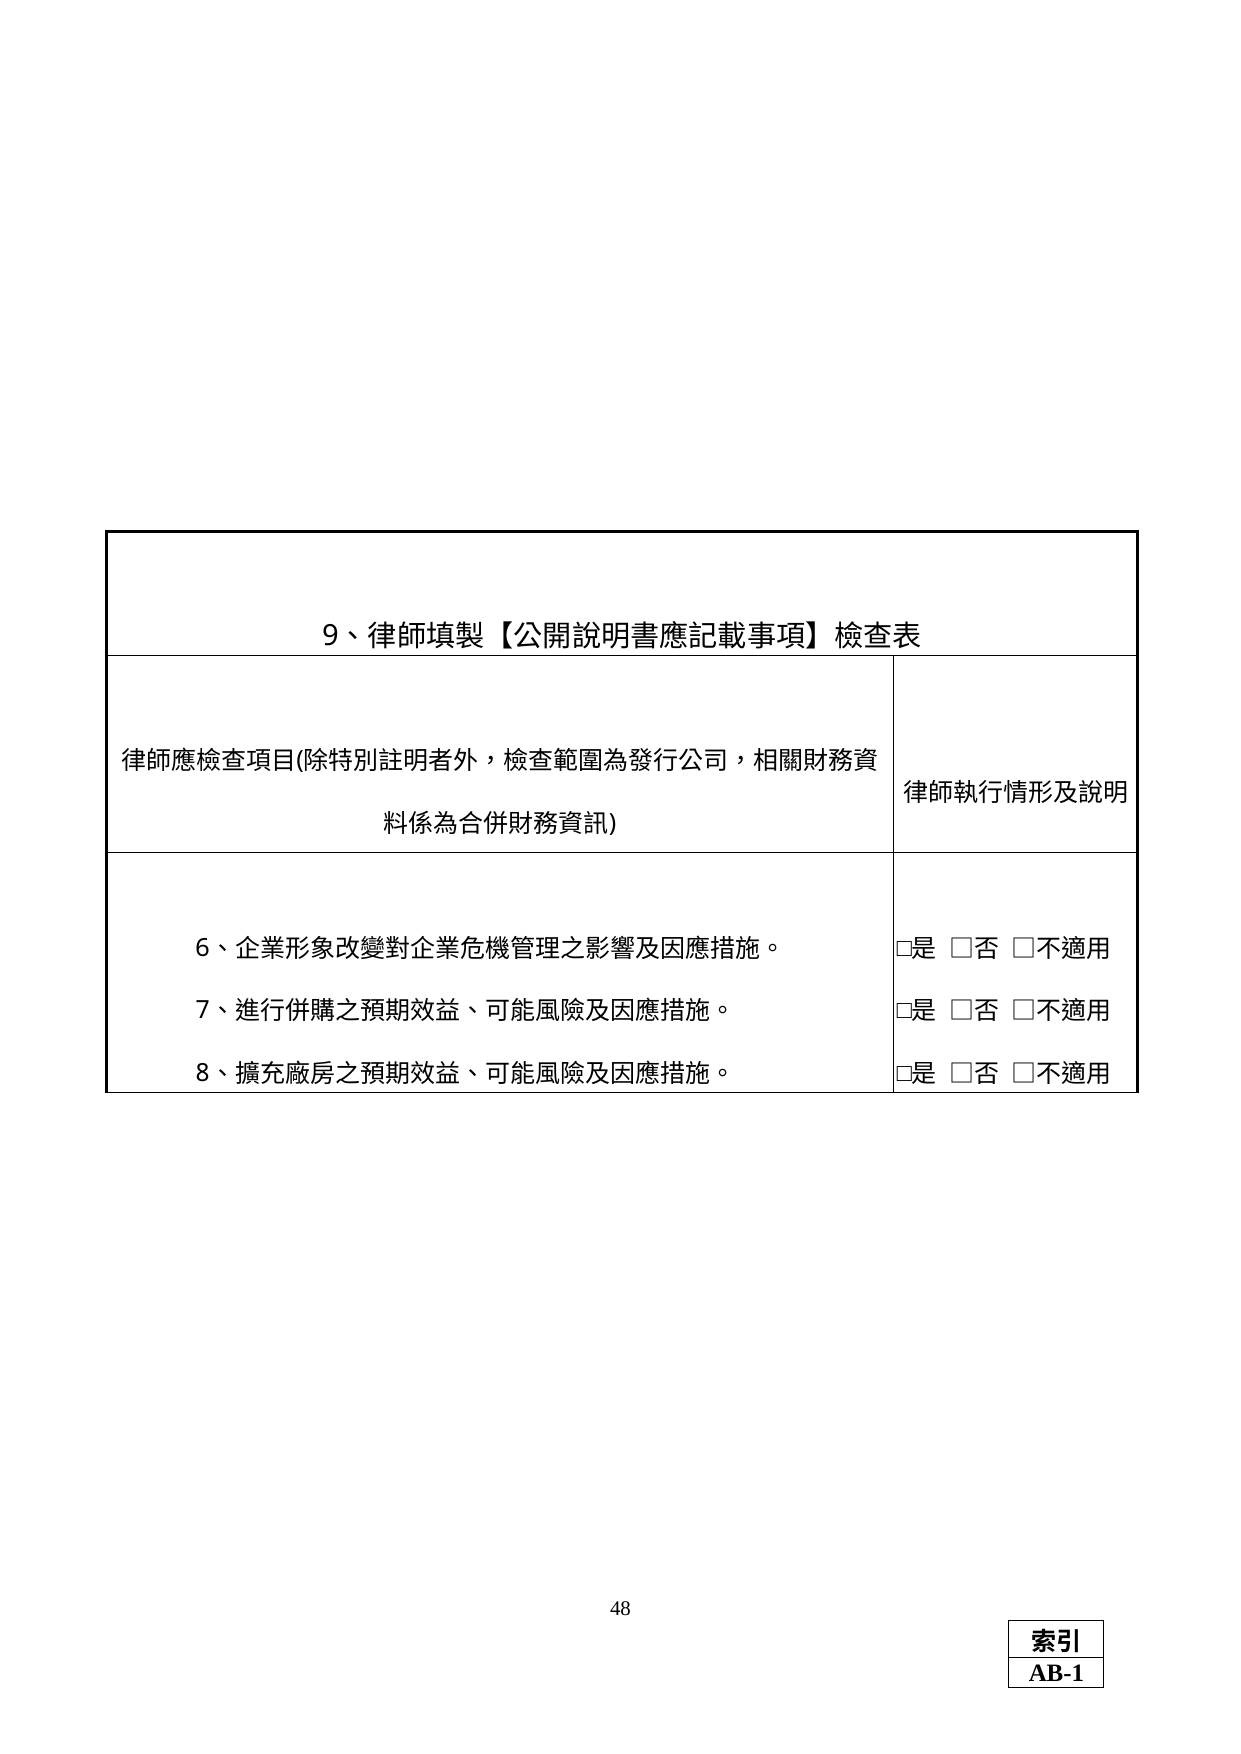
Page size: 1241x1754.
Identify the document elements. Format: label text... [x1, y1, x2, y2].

table_header 9、律師填製【公開說明書應記載事項】檢查表 [108, 533, 1136, 655]
table_cell 律師執行情形及說明 [894, 656, 1136, 852]
table_cell 七、風險事項： 是否分析評估最近年度及截至公開說明書刊印日止下列風險因素： 利率、匯率變動、通貨膨脹情形對公司損益之影響及未來因應措施。 從事高風險、高槓桿投資、資金貸與他人、背書保證及衍生性商品交易之政策、獲利或虧損之主要原因及未來因應措施。 未來研發計畫及預計投入之研發費用。 國內外重要政策及法律變動對公司財務業務之影響及因應措施。 科技改變及產業變化對公司財務業務之影響及因應措施。 企業形象改變對企業危機管理之影響及因應措施。 進行併購之預期效益、可能風險及因應措施。 擴充廠房之預期效益、可能風險及因應措施。 進貨或銷貨集中所面臨之風險及因應措施。 董事、監察人或持股超過百分之十之大股東，股權之大量移轉或更換對公司之影響、風險及因應措施。 經營權之改變對公司之影響、風險及因應措施。 其他重要風險及因應措施。 [108, 853, 893, 1092]
table_cell □是 □否 □不適用 □是 □否 □不適用 □是 □否 □不適用 [894, 853, 1136, 1092]
table_cell 律師應檢查項目(除特別註明者外，檢查範圍為發行公司，相關財務資料係為合併財務資訊) [108, 656, 893, 852]
